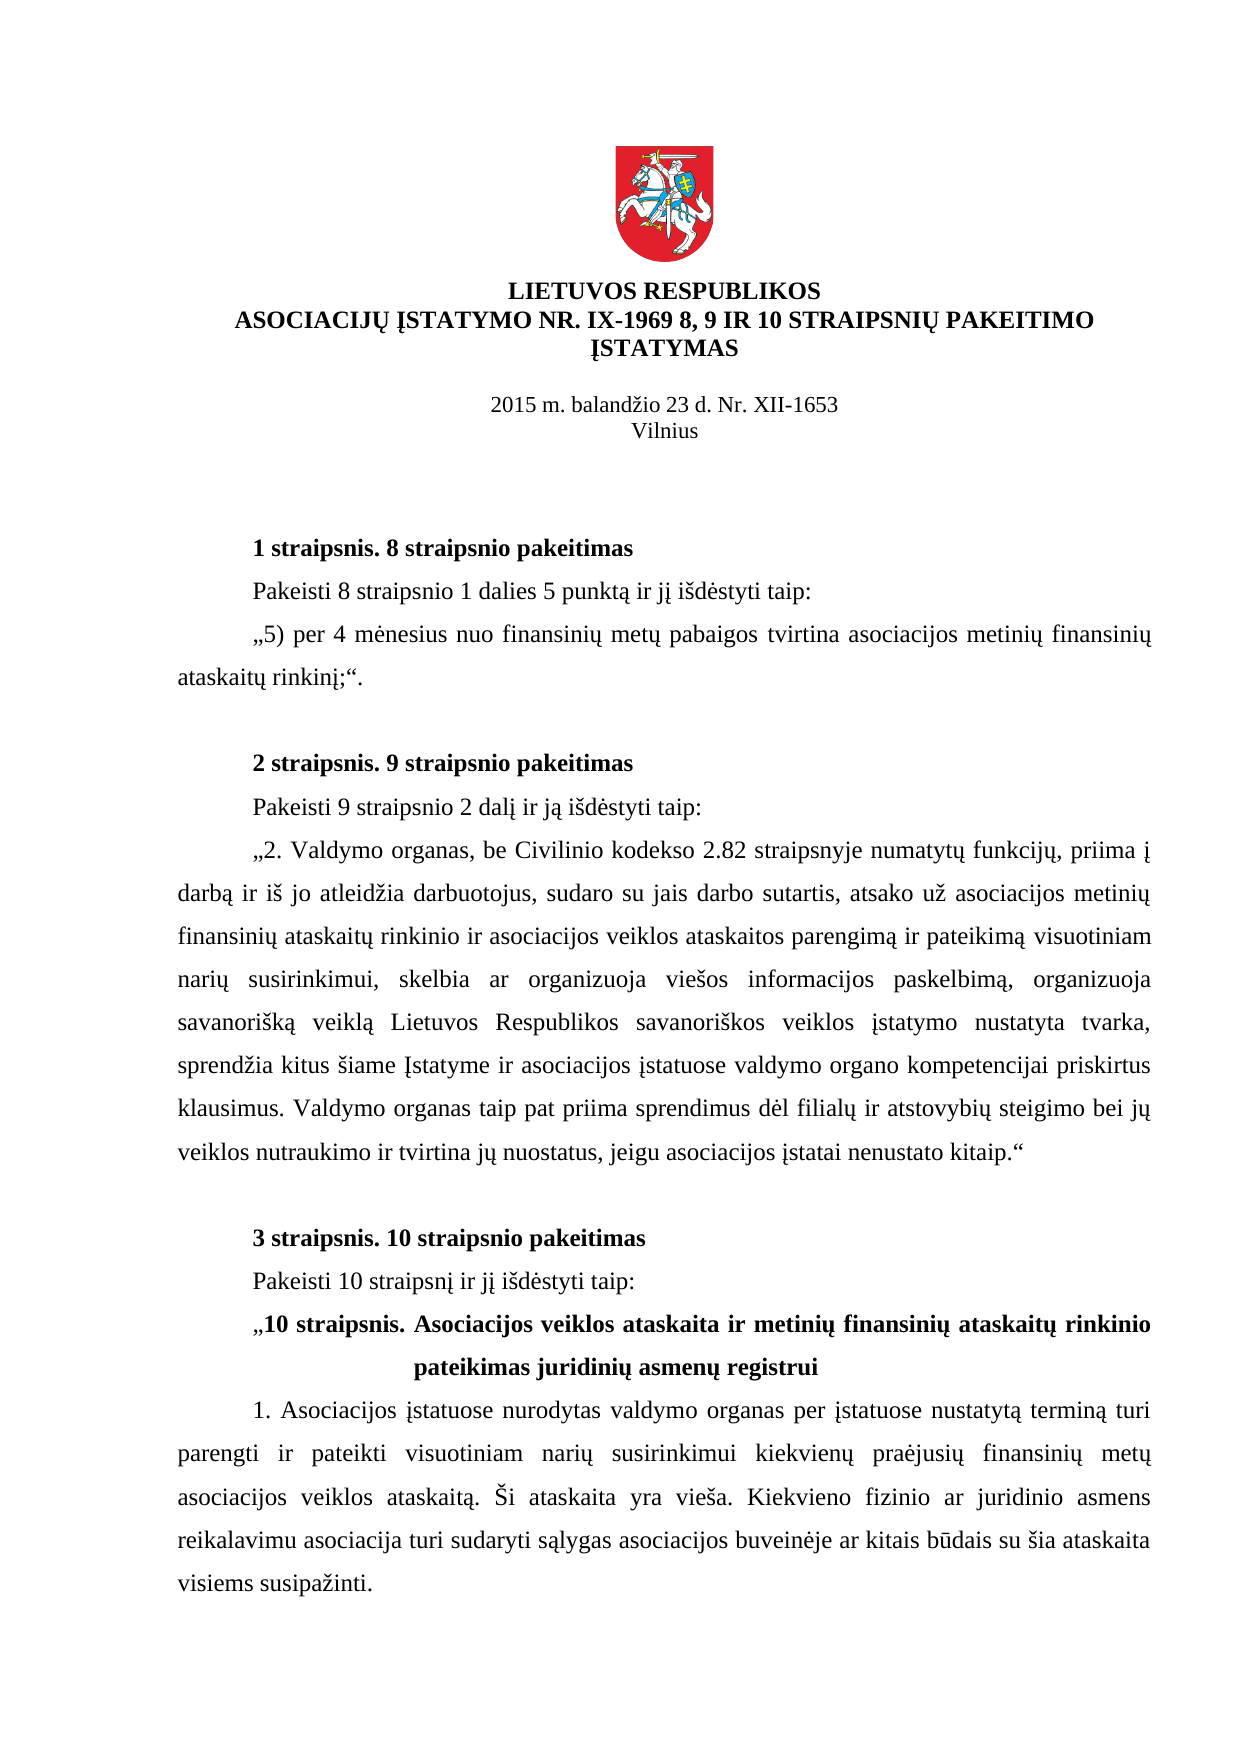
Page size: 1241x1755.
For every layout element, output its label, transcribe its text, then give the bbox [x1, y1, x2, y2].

text Pakeisti 10 straipsnį ir jį išdėstyti taip: [177, 1266, 1152, 1295]
text LIETUVOS RESPUBLIKOS [177, 276, 1152, 305]
text 1 straipsnis. 8 straipsnio pakeitimas [177, 533, 1152, 562]
text Pakeisti 8 straipsnio 1 dalies 5 punktą ir jį išdėstyti taip: [177, 576, 1152, 605]
text „5) per 4 mėnesius nuo finansinių metų pabaigos tvirtina asociacijos metinių finansinių ataskaitų rinkinį;“. [177, 619, 1152, 691]
text ĮSTATYMAS [177, 333, 1152, 362]
text 2015 m. balandžio 23 d. Nr. XII-1653 [177, 391, 1152, 417]
text 3 straipsnis. 10 straipsnio pakeitimas [177, 1223, 1152, 1252]
text „2. Valdymo organas, be Civilinio kodekso 2.82 straipsnyje numatytų funkcijų, priima į darbą ir iš jo atleidžia darbuotojus, sudaro su jais darbo sutartis, atsako už asociacijos metinių finansinių ataskaitų rinkinio ir asociacijos veiklos ataskaitos parengimą ir pateikimą visuotiniam narių susirinkimui, skelbia ar organizuoja viešos informacijos paskelbimą, organizuoja savanorišką veiklą Lietuvos Respublikos savanoriškos veiklos įstatymo nustatyta tvarka, sprendžia kitus šiame Įstatyme ir asociacijos įstatuose valdymo organo kompetencijai priskirtus klausimus. Valdymo organas taip pat priima sprendimus dėl filialų ir atstovybių steigimo bei jų veiklos nutraukimo ir tvirtina jų nuostatus, jeigu asociacijos įstatai nenustato kitaip.“ [177, 835, 1152, 1165]
text Vilnius [177, 417, 1152, 444]
text Pakeisti 9 straipsnio 2 dalį ir ją išdėstyti taip: [177, 792, 1152, 820]
text 2 straipsnis. 9 straipsnio pakeitimas [177, 748, 1152, 777]
text 1. Asociacijos įstatuose nurodytas valdymo organas per įstatuose nustatytą terminą turi parengti ir pateikti visuotiniam narių susirinkimui kiekvienų praėjusių finansinių metų asociacijos veiklos ataskaitą. Ši ataskaita yra vieša. Kiekvieno fizinio ar juridinio asmens reikalavimu asociacija turi sudaryti sąlygas asociacijos buveinėje ar kitais būdais su šia ataskaita visiems susipažinti. [177, 1395, 1152, 1597]
text ASOCIACIJŲ ĮSTATYMO NR. IX-1969 8, 9 IR 10 STRAIPSNIŲ PAKEITIMO [177, 305, 1152, 333]
text „10 straipsnis. Asociacijos veiklos ataskaita ir metinių finansinių ataskaitų rinkinio pateikimas juridinių asmenų registrui [252, 1309, 1152, 1381]
